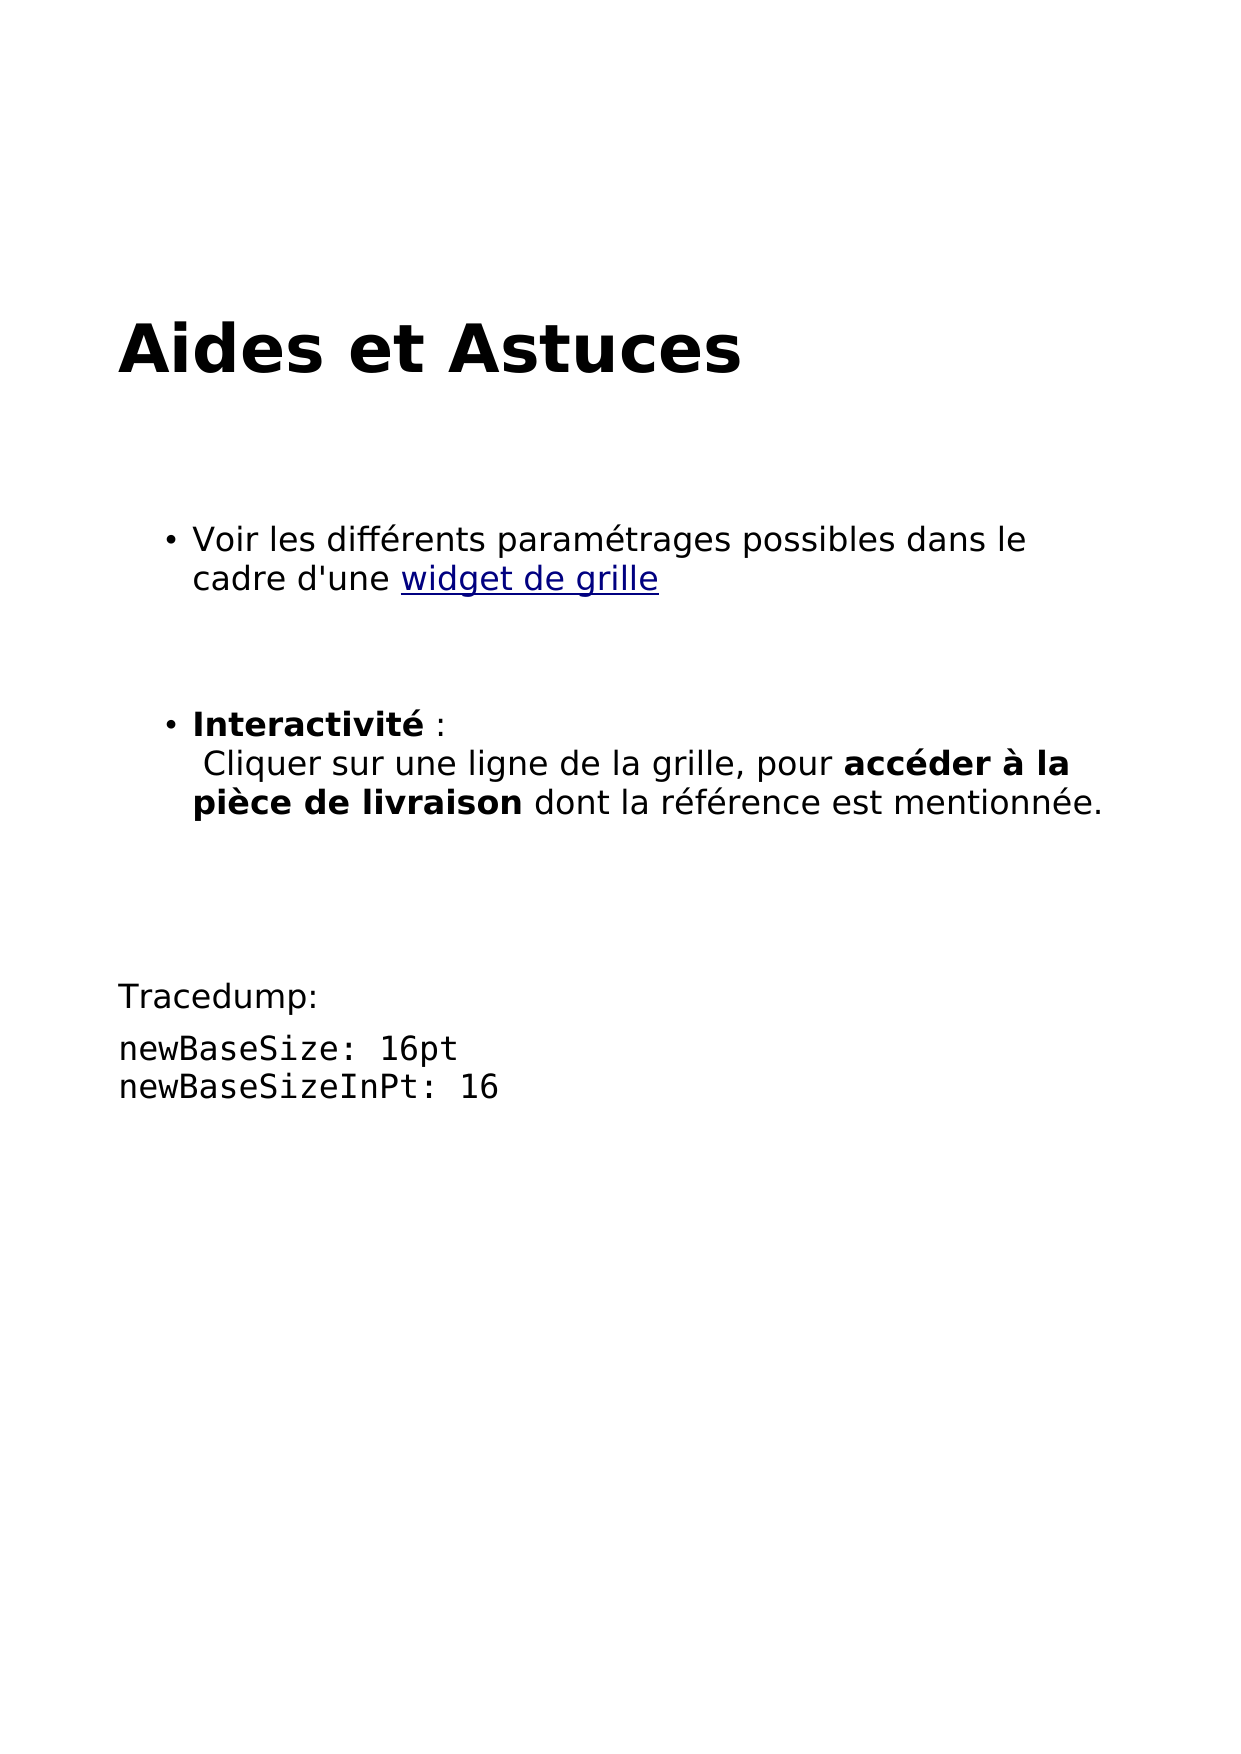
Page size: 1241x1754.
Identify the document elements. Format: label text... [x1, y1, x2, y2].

list Voir les différents paramétrages possibles dans le cadre d'une widget de grille [177, 521, 1122, 676]
text Tracedump: [118, 939, 1122, 1017]
list Interactivité : Cliquer sur une ligne de la grille, pour accéder à la pièce de livraison dont la référence est mentionnée. [177, 706, 1122, 939]
subtitle Aides et Astuces [118, 311, 1122, 389]
text newBaseSize: 16pt newBaseSizeInPt: 16 [118, 1029, 1122, 1107]
text [118, 118, 1122, 273]
